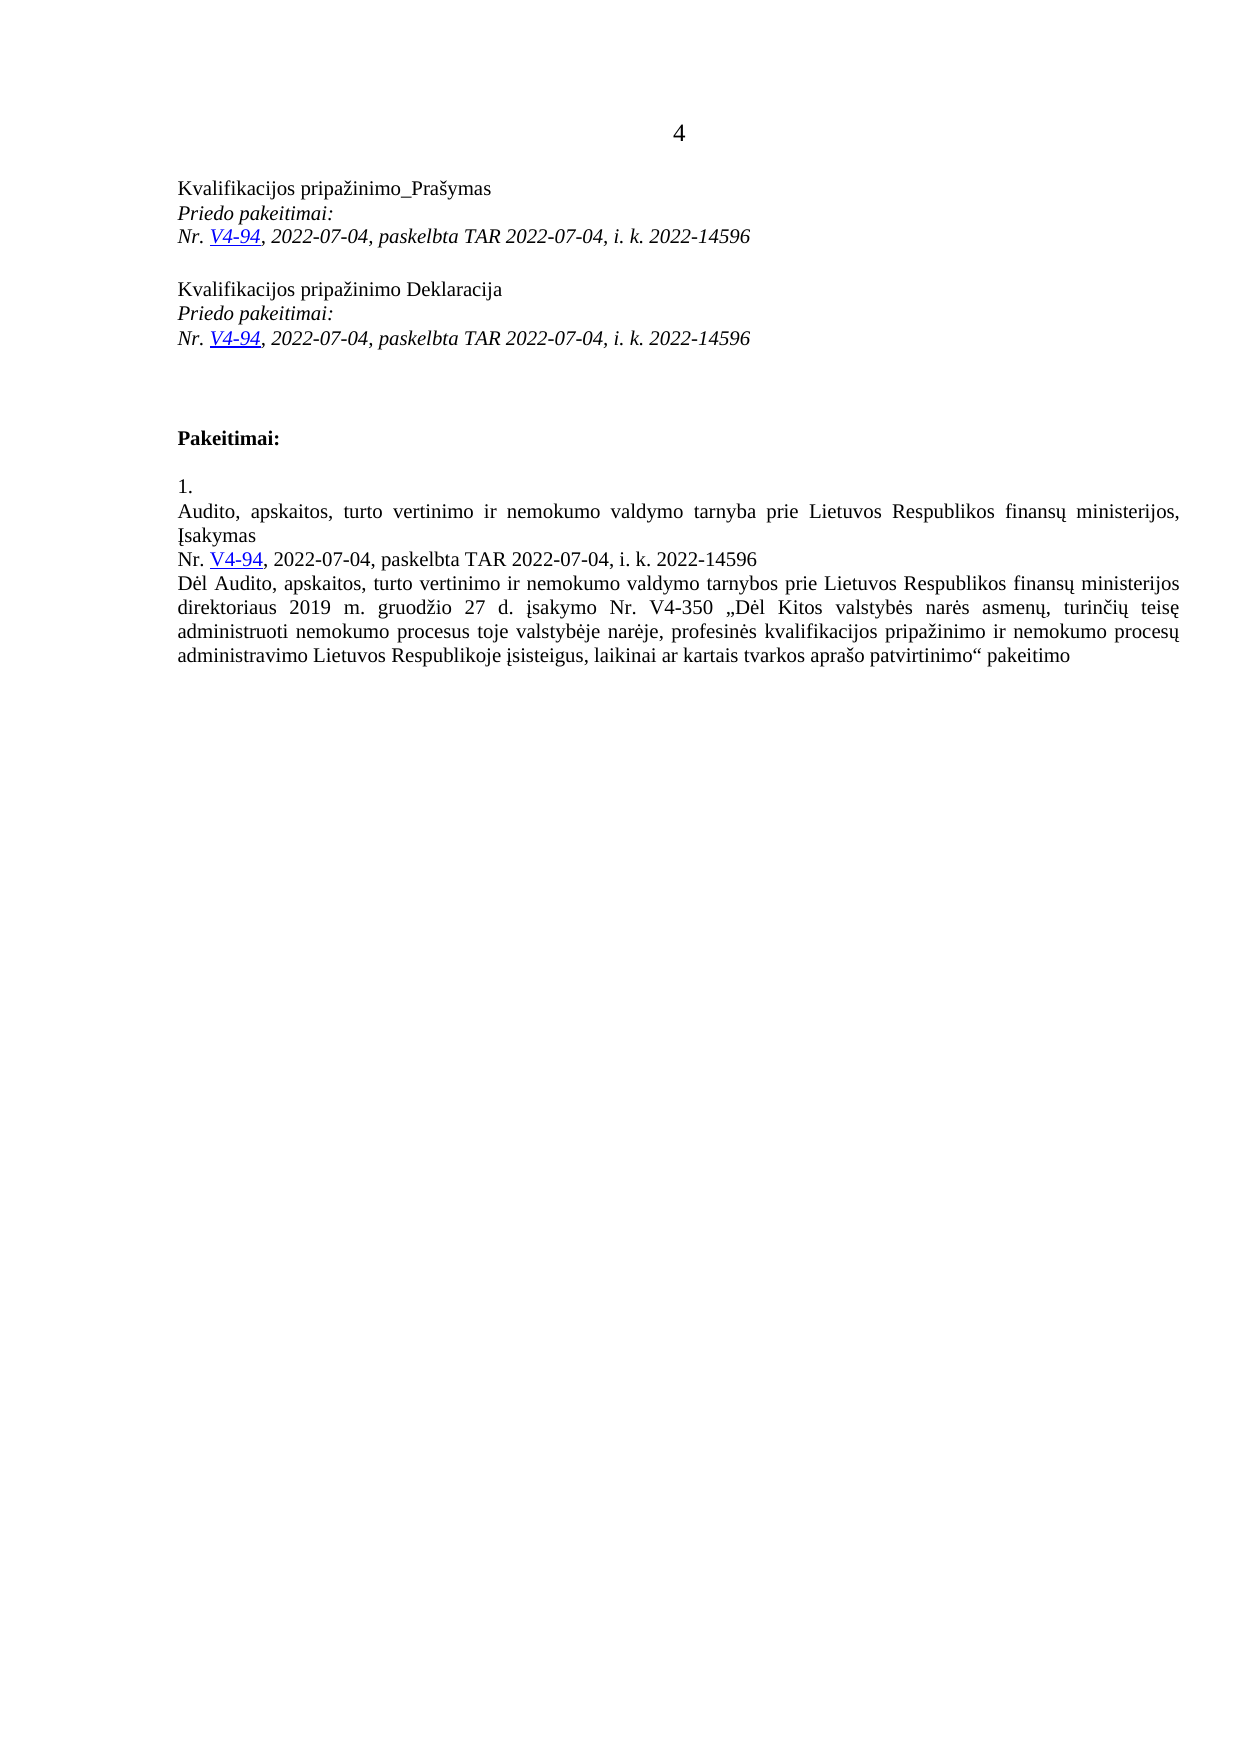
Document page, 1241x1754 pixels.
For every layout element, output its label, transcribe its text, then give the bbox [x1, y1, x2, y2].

text Priedo pakeitimai: [177, 301, 1181, 325]
text Audito, apskaitos, turto vertinimo ir nemokumo valdymo tarnyba prie Lietuvos Respublikos finansų ministerijos, Įsakymas [177, 498, 1181, 547]
text Dėl Audito, apskaitos, turto vertinimo ir nemokumo valdymo tarnybos prie Lietuvos Respublikos finansų ministerijos direktoriaus 2019 m. gruodžio 27 d. įsakymo Nr. V4-350 „Dėl Kitos valstybės narės asmenų, turinčių teisę administruoti nemokumo procesus toje valstybėje narėje, profesinės kvalifikacijos pripažinimo ir nemokumo procesų administravimo Lietuvos Respublikoje įsisteigus, laikinai ar kartais tvarkos aprašo patvirtinimo“ pakeitimo [177, 571, 1181, 667]
text Nr. V4-94, 2022-07-04, paskelbta TAR 2022-07-04, i. k. 2022-14596 [177, 547, 1181, 571]
text Pakeitimai: [177, 426, 1181, 450]
text Nr. V4-94, 2022-07-04, paskelbta TAR 2022-07-04, i. k. 2022-14596 [177, 325, 1181, 349]
text 1. [177, 474, 1181, 498]
text Priedo pakeitimai: [177, 200, 1181, 224]
text Kvalifikacijos pripažinimo_Prašymas [177, 176, 1181, 200]
text Nr. V4-94, 2022-07-04, paskelbta TAR 2022-07-04, i. k. 2022-14596 [177, 224, 1181, 248]
text Kvalifikacijos pripažinimo Deklaracija [177, 277, 1181, 301]
